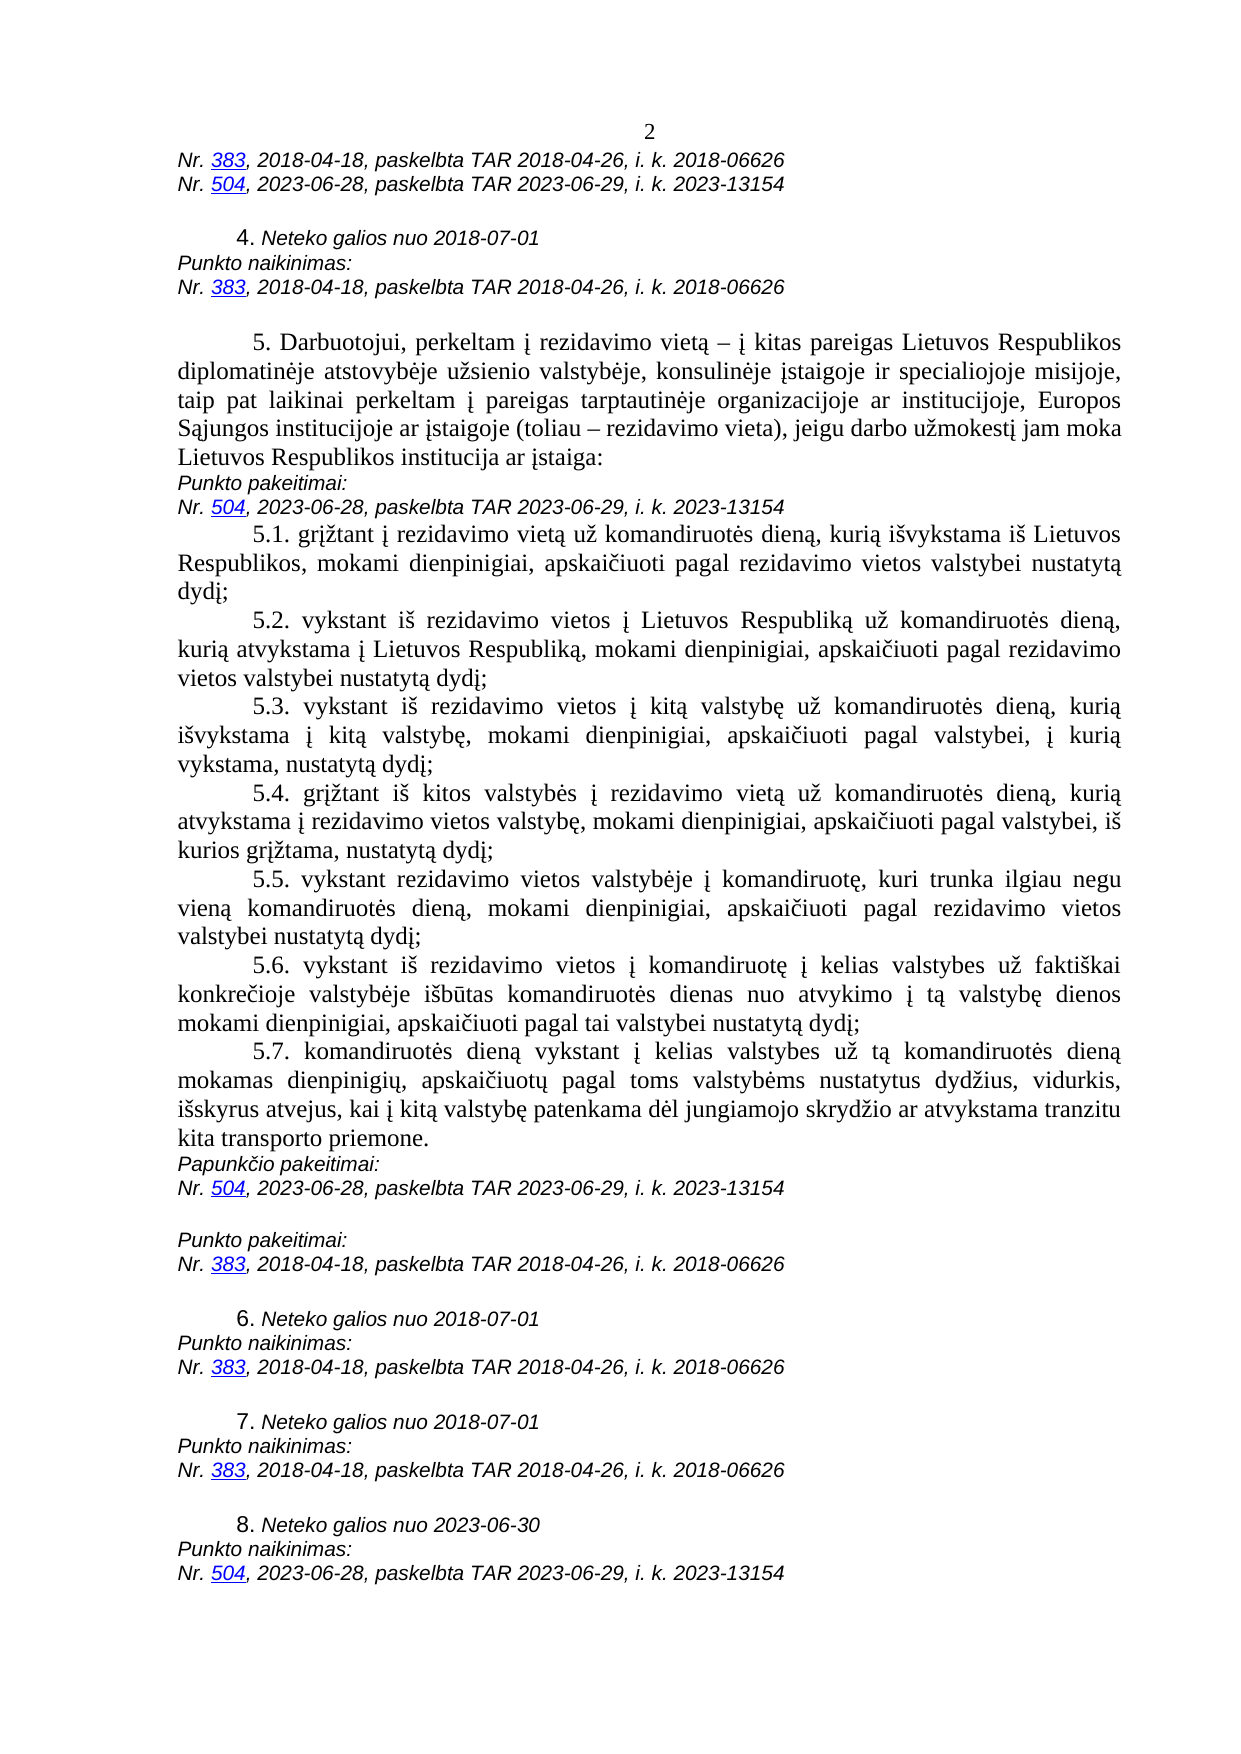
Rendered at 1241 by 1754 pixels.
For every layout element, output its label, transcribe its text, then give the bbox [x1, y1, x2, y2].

text Punkto naikinimas: [177, 1331, 1122, 1355]
text 5.1. grįžtant į rezidavimo vietą už komandiruotės dieną, kurią išvykstama iš Lietuvos Respublikos, mokami dienpinigiai, apskaičiuoti pagal rezidavimo vietos valstybei nustatytą dydį; [177, 519, 1122, 605]
text Punkto naikinimas: [177, 1537, 1122, 1561]
text Nr. 504, 2023-06-28, paskelbta TAR 2023-06-29, i. k. 2023-13154 [177, 1561, 1122, 1585]
text Nr. 383, 2018-04-18, paskelbta TAR 2018-04-26, i. k. 2018-06626 [177, 1355, 1122, 1379]
text Punkto pakeitimai: [177, 1228, 1122, 1252]
text Nr. 504, 2023-06-28, paskelbta TAR 2023-06-29, i. k. 2023-13154 [177, 172, 1122, 196]
text 5. Darbuotojui, perkeltam į rezidavimo vietą – į kitas pareigas Lietuvos Respublikos diplomatinėje atstovybėje užsienio valstybėje, konsulinėje įstaigoje ir specialiojoje misijoje, taip pat laikinai perkeltam į pareigas tarptautinėje organizacijoje ar institucijoje, Europos Sąjungos institucijoje ar įstaigoje (toliau – rezidavimo vieta), jeigu darbo užmokestį jam moka Lietuvos Respublikos institucija ar įstaiga: [177, 327, 1122, 471]
text Nr. 383, 2018-04-18, paskelbta TAR 2018-04-26, i. k. 2018-06626 [177, 148, 1122, 172]
text 5.6. vykstant iš rezidavimo vietos į komandiruotę į kelias valstybes už faktiškai konkrečioje valstybėje išbūtas komandiruotės dienas nuo atvykimo į tą valstybę dienos mokami dienpinigiai, apskaičiuoti pagal tai valstybei nustatytą dydį; [177, 950, 1122, 1036]
text Papunkčio pakeitimai: [177, 1151, 1122, 1175]
text 5.4. grįžtant iš kitos valstybės į rezidavimo vietą už komandiruotės dieną, kurią atvykstama į rezidavimo vietos valstybę, mokami dienpinigiai, apskaičiuoti pagal valstybei, iš kurios grįžtama, nustatytą dydį; [177, 778, 1122, 864]
text 5.3. vykstant iš rezidavimo vietos į kitą valstybę už komandiruotės dieną, kurią išvykstama į kitą valstybę, mokami dienpinigiai, apskaičiuoti pagal valstybei, į kurią vykstama, nustatytą dydį; [177, 691, 1122, 778]
text 5.5. vykstant rezidavimo vietos valstybėje į komandiruotę, kuri trunka ilgiau negu vieną komandiruotės dieną, mokami dienpinigiai, apskaičiuoti pagal rezidavimo vietos valstybei nustatytą dydį; [177, 864, 1122, 950]
text 6. Neteko galios nuo 2018-07-01 [177, 1305, 1122, 1331]
text 5.7. komandiruotės dieną vykstant į kelias valstybes už tą komandiruotės dieną mokamas dienpinigių, apskaičiuotų pagal toms valstybėms nustatytus dydžius, vidurkis, išskyrus atvejus, kai į kitą valstybę patenkama dėl jungiamojo skrydžio ar atvykstama tranzitu kita transporto priemone. [177, 1036, 1122, 1151]
text 4. Neteko galios nuo 2018-07-01 [177, 224, 1122, 251]
text Nr. 504, 2023-06-28, paskelbta TAR 2023-06-29, i. k. 2023-13154 [177, 1175, 1122, 1199]
text 7. Neteko galios nuo 2018-07-01 [177, 1408, 1122, 1434]
text Punkto pakeitimai: [177, 471, 1122, 495]
text Punkto naikinimas: [177, 251, 1122, 274]
text Nr. 383, 2018-04-18, paskelbta TAR 2018-04-26, i. k. 2018-06626 [177, 1252, 1122, 1276]
text Punkto naikinimas: [177, 1434, 1122, 1458]
text Nr. 504, 2023-06-28, paskelbta TAR 2023-06-29, i. k. 2023-13154 [177, 495, 1122, 519]
text Nr. 383, 2018-04-18, paskelbta TAR 2018-04-26, i. k. 2018-06626 [177, 274, 1122, 298]
text 5.2. vykstant iš rezidavimo vietos į Lietuvos Respubliką už komandiruotės dieną, kurią atvykstama į Lietuvos Respubliką, mokami dienpinigiai, apskaičiuoti pagal rezidavimo vietos valstybei nustatytą dydį; [177, 605, 1122, 691]
text Nr. 383, 2018-04-18, paskelbta TAR 2018-04-26, i. k. 2018-06626 [177, 1458, 1122, 1482]
text 8. Neteko galios nuo 2023-06-30 [177, 1511, 1122, 1537]
